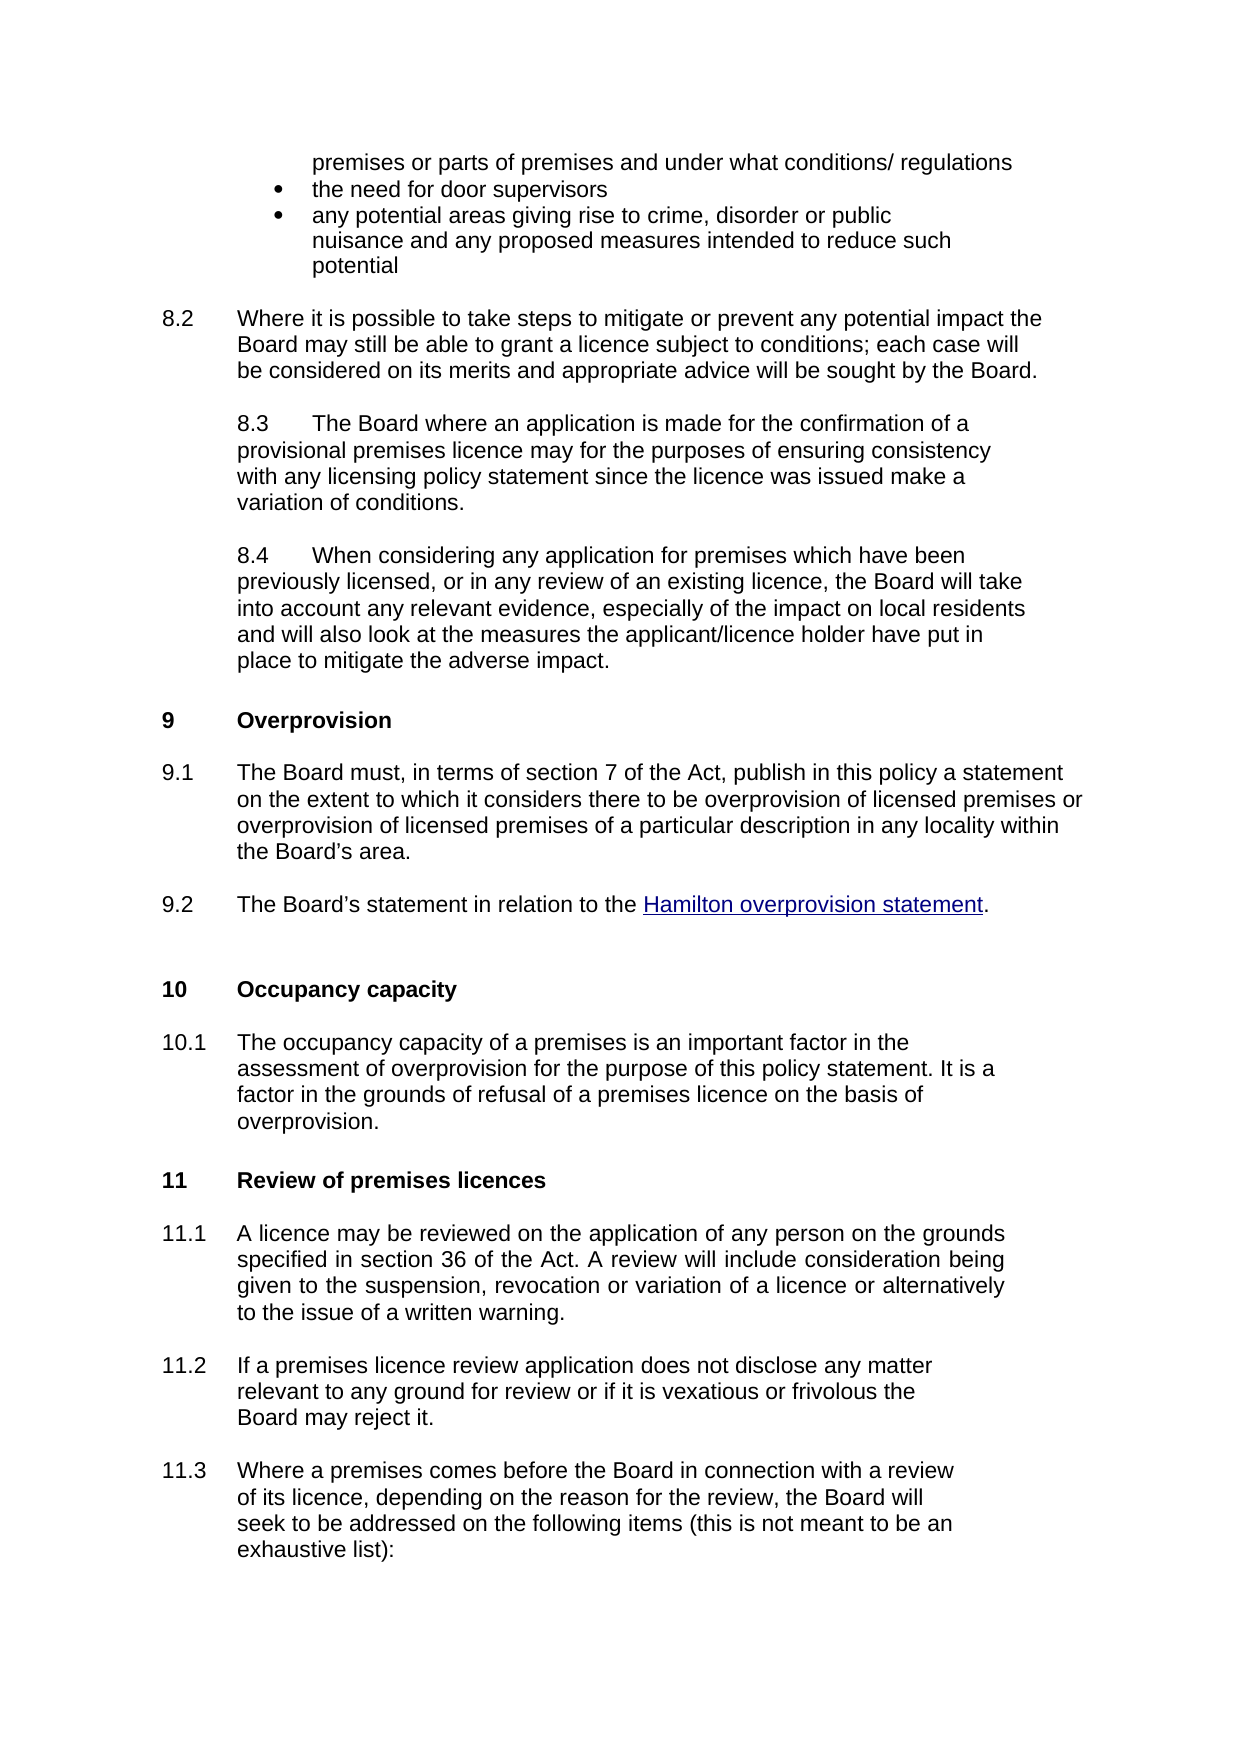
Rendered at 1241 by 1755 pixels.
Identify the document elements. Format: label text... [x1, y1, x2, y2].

list The Board’s statement in relation to the Hamilton overprovision statement. [162, 891, 1091, 917]
list A licence may be reviewed on the application of any person on the grounds specified in section 36 of the Act. A review will include consideration being given to the suspension, revocation or variation of a licence or alternatively to the issue of a written warning. [162, 1220, 1005, 1325]
list the need for door supervisors [274, 175, 1091, 203]
list The Board must, in terms of section 7 of the Act, publish in this policy a statement on the extent to which it considers there to be overprovision of licensed premises or overprovision of licensed premises of a particular description in any locality within the Board’s area. [162, 759, 1091, 865]
subtitle Overprovision [162, 707, 1091, 733]
subtitle Review of premises licences [162, 1167, 1091, 1193]
list If a premises licence review application does not disclose any matter relevant to any ground for review or if it is vexatious or frivolous the Board may reject it. [162, 1352, 973, 1431]
list The occupancy capacity of a premises is an important factor in the assessment of overprovision for the purpose of this policy statement. It is a factor in the grounds of refusal of a premises licence on the basis of overprovision. [162, 1029, 1029, 1134]
list When considering any application for premises which have been previously licensed, or in any review of an existing licence, the Board will take into account any relevant evidence, especially of the impact on local residents and will also look at the measures the applicant/licence holder have put in place to mitigate the adverse impact. [237, 542, 1032, 674]
list premises or parts of premises and under what conditions/ regulations [274, 150, 1038, 175]
subtitle Occupancy capacity [162, 976, 1091, 1002]
list The Board where an application is made for the confirmation of a provisional premises licence may for the purposes of ensuring consistency with any licensing policy statement since the licence was issued make a variation of conditions. [237, 410, 1017, 516]
list any potential areas giving rise to crime, disorder or public nuisance and any proposed measures intended to reduce such potential [274, 203, 961, 278]
list Where it is possible to take steps to mitigate or prevent any potential impact the Board may still be able to grant a licence subject to conditions; each case will be considered on its merits and appropriate advice will be sought by the Board. [162, 305, 1044, 384]
list Where a premises comes before the Board in connection with a review of its licence, depending on the reason for the review, the Board will seek to be addressed on the following items (this is not meant to be an exhaustive list): [162, 1457, 977, 1562]
